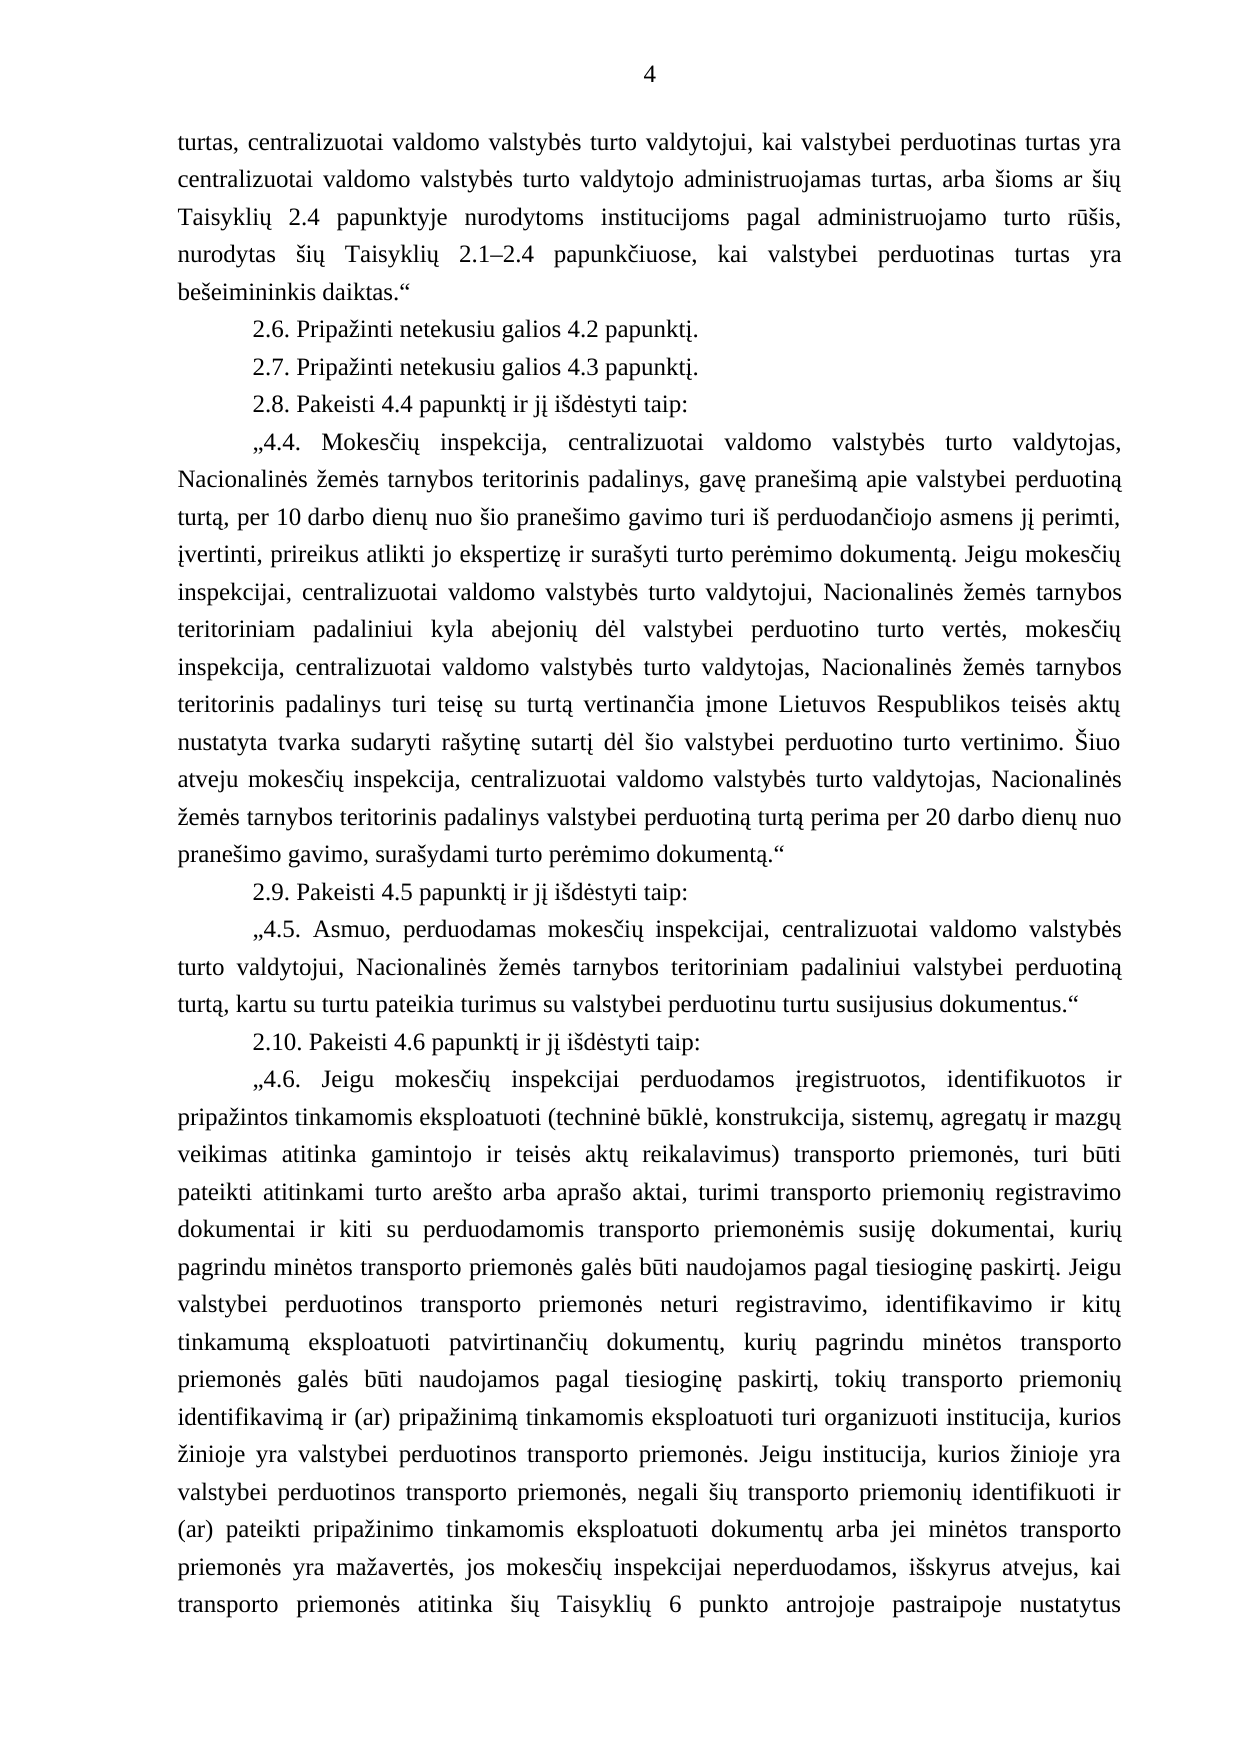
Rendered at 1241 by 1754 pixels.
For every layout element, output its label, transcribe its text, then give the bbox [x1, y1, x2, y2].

text 2.6. Pripažinti netekusiu galios 4.2 papunktį. [177, 306, 1122, 343]
text „4.4. Mokesčių inspekcija, centralizuotai valdomo valstybės turto valdytojas, Nacionalinės žemės tarnybos teritorinis padalinys, gavę pranešimą apie valstybei perduotiną turtą, per 10 darbo dienų nuo šio pranešimo gavimo turi iš perduodančiojo asmens jį perimti, įvertinti, prireikus atlikti jo ekspertizę ir surašyti turto perėmimo dokumentą. Jeigu mokesčių inspekcijai, centralizuotai valdomo valstybės turto valdytojui, Nacionalinės žemės tarnybos teritoriniam padaliniui kyla abejonių dėl valstybei perduotino turto vertės, mokesčių inspekcija, centralizuotai valdomo valstybės turto valdytojas, Nacionalinės žemės tarnybos teritorinis padalinys turi teisę su turtą vertinančia įmone Lietuvos Respublikos teisės aktų nustatyta tvarka sudaryti rašytinę sutartį dėl šio valstybei perduotino turto vertinimo. Šiuo atveju mokesčių inspekcija, centralizuotai valdomo valstybės turto valdytojas, Nacionalinės žemės tarnybos teritorinis padalinys valstybei perduotiną turtą perima per 20 darbo dienų nuo pranešimo gavimo, surašydami turto perėmimo dokumentą.“ [177, 418, 1122, 868]
text 2.9. Pakeisti 4.5 papunktį ir jį išdėstyti taip: [177, 868, 1122, 906]
text 2.8. Pakeisti 4.4 papunktį ir jį išdėstyti taip: [177, 381, 1122, 418]
text 2.7. Pripažinti netekusiu galios 4.3 papunktį. [177, 343, 1122, 381]
text „4.6. Jeigu mokesčių inspekcijai perduodamos įregistruotos, identifikuotos ir pripažintos tinkamomis eksploatuoti (techninė būklė, konstrukcija, sistemų, agregatų ir mazgų veikimas atitinka gamintojo ir teisės aktų reikalavimus) transporto priemonės, turi būti pateikti atitinkami turto arešto arba aprašo aktai, turimi transporto priemonių registravimo dokumentai ir kiti su perduodamomis transporto priemonėmis susiję dokumentai, kurių pagrindu minėtos transporto priemonės galės būti naudojamos pagal tiesioginę paskirtį. Jeigu valstybei perduotinos transporto priemonės neturi registravimo, identifikavimo ir kitų tinkamumą eksploatuoti patvirtinančių dokumentų, kurių pagrindu minėtos transporto priemonės galės būti naudojamos pagal tiesioginę paskirtį, tokių transporto priemonių identifikavimą ir (ar) pripažinimą tinkamomis eksploatuoti turi organizuoti institucija, kurios žinioje yra valstybei perduotinos transporto priemonės. Jeigu institucija, kurios žinioje yra valstybei perduotinos transporto priemonės, negali šių transporto priemonių identifikuoti ir (ar) pateikti pripažinimo tinkamomis eksploatuoti dokumentų arba jei minėtos transporto priemonės yra mažavertės, jos mokesčių inspekcijai neperduodamos, išskyrus atvejus, kai transporto priemonės atitinka šių Taisyklių 6 punkto antrojoje pastraipoje nustatytus [177, 1056, 1122, 1618]
text „4.5. Asmuo, perduodamas mokesčių inspekcijai, centralizuotai valdomo valstybės turto valdytojui, Nacionalinės žemės tarnybos teritoriniam padaliniui valstybei perduotiną turtą, kartu su turtu pateikia turimus su valstybei perduotinu turtu susijusius dokumentus.“ [177, 906, 1122, 1018]
text turtas, centralizuotai valdomo valstybės turto valdytojui, kai valstybei perduotinas turtas yra centralizuotai valdomo valstybės turto valdytojo administruojamas turtas, arba šioms ar šių Taisyklių 2.4 papunktyje nurodytoms institucijoms pagal administruojamo turto rūšis, nurodytas šių Taisyklių 2.1–2.4 papunkčiuose, kai valstybei perduotinas turtas yra bešeimininkis daiktas.“ [177, 118, 1122, 306]
text 2.10. Pakeisti 4.6 papunktį ir jį išdėstyti taip: [177, 1018, 1122, 1056]
